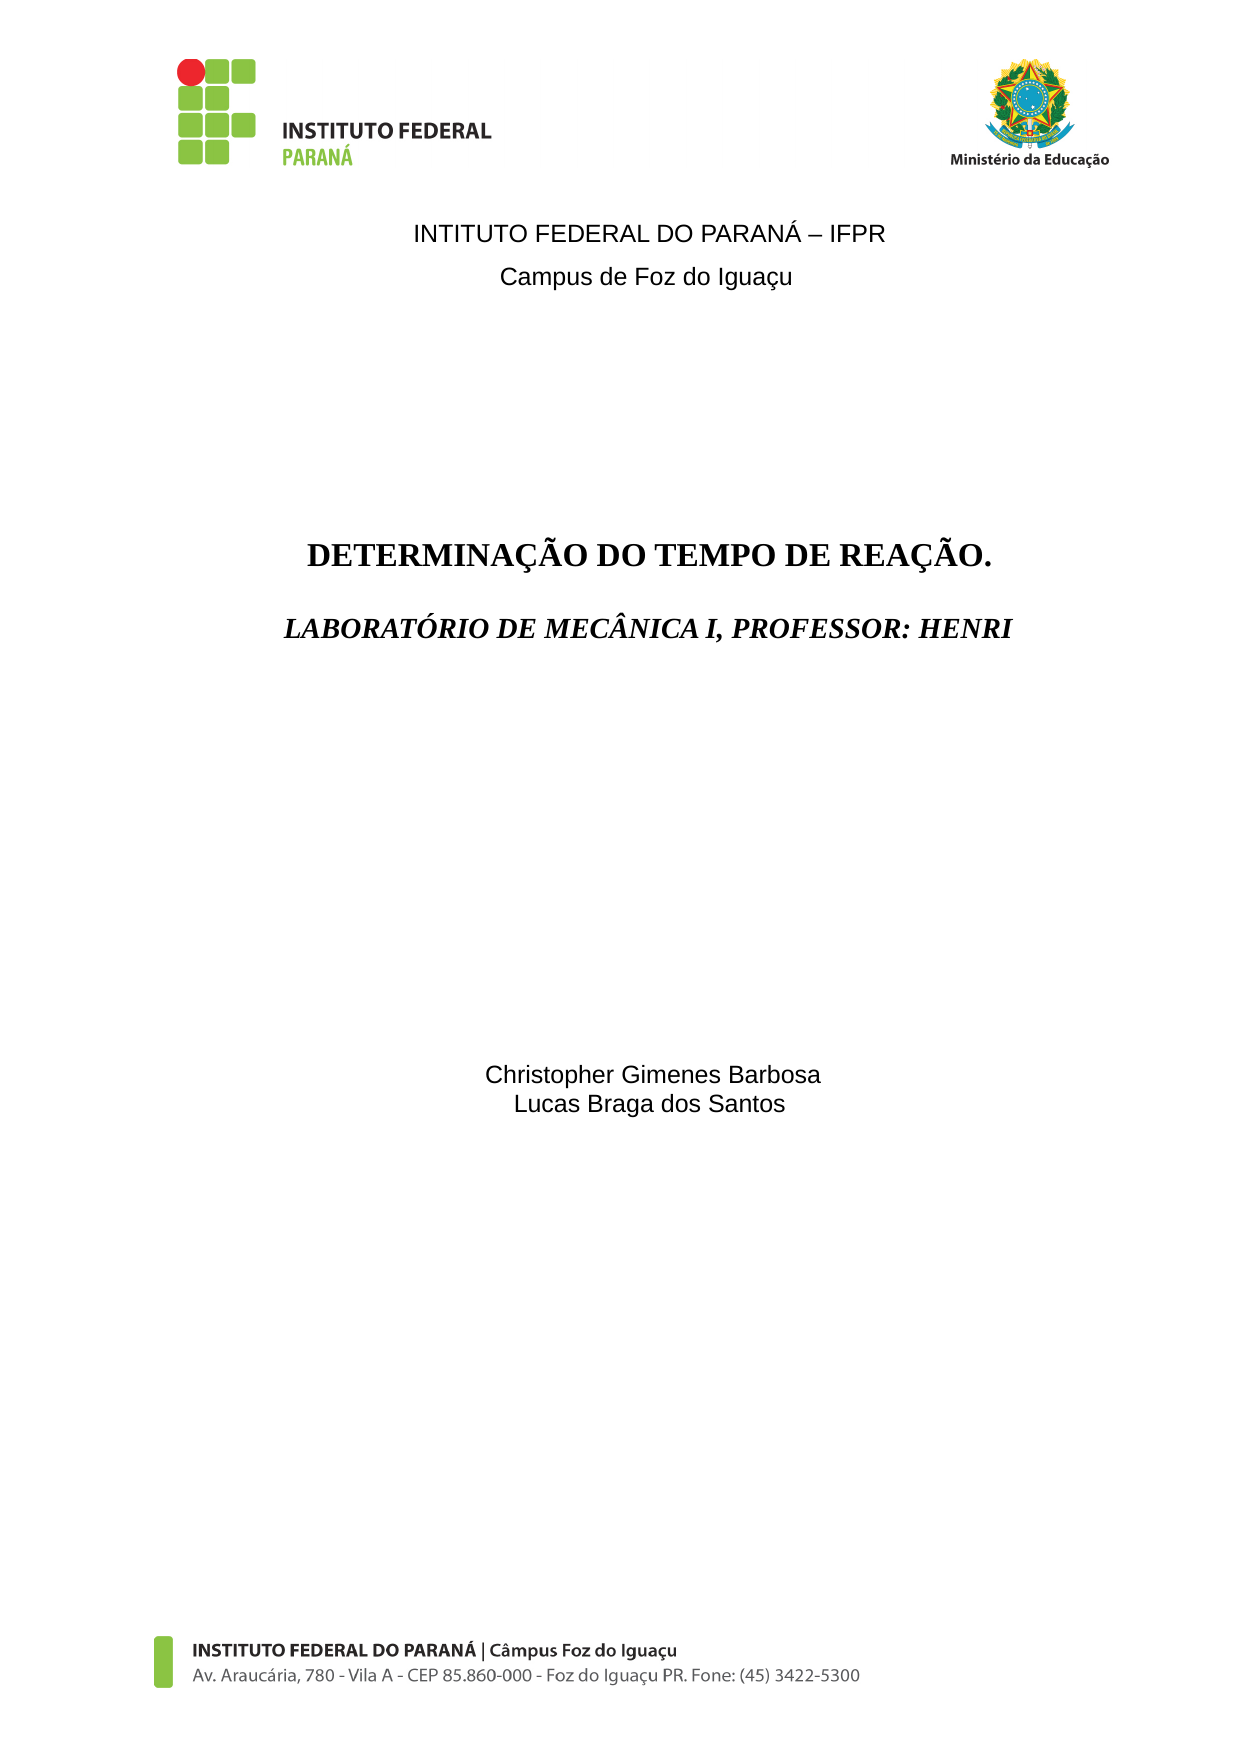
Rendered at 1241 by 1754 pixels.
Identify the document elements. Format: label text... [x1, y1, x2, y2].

subtitle LABORATÓRIO DE MECÂNICA I, PROFESSOR: HENRI [177, 612, 1122, 645]
text Campus de Foz do Iguaçu [177, 262, 1122, 290]
text INTITUTO FEDERAL DO PARANÁ – IFPR [177, 218, 1122, 247]
text Christopher Gimenes Barbosa [177, 1060, 1122, 1089]
picture [154, 1636, 1145, 1688]
title DETERMINAÇÃO DO TEMPO DE REAÇÃO. [177, 536, 1122, 574]
text Lucas Braga dos Santos [177, 1089, 1122, 1118]
picture [177, 59, 1123, 168]
